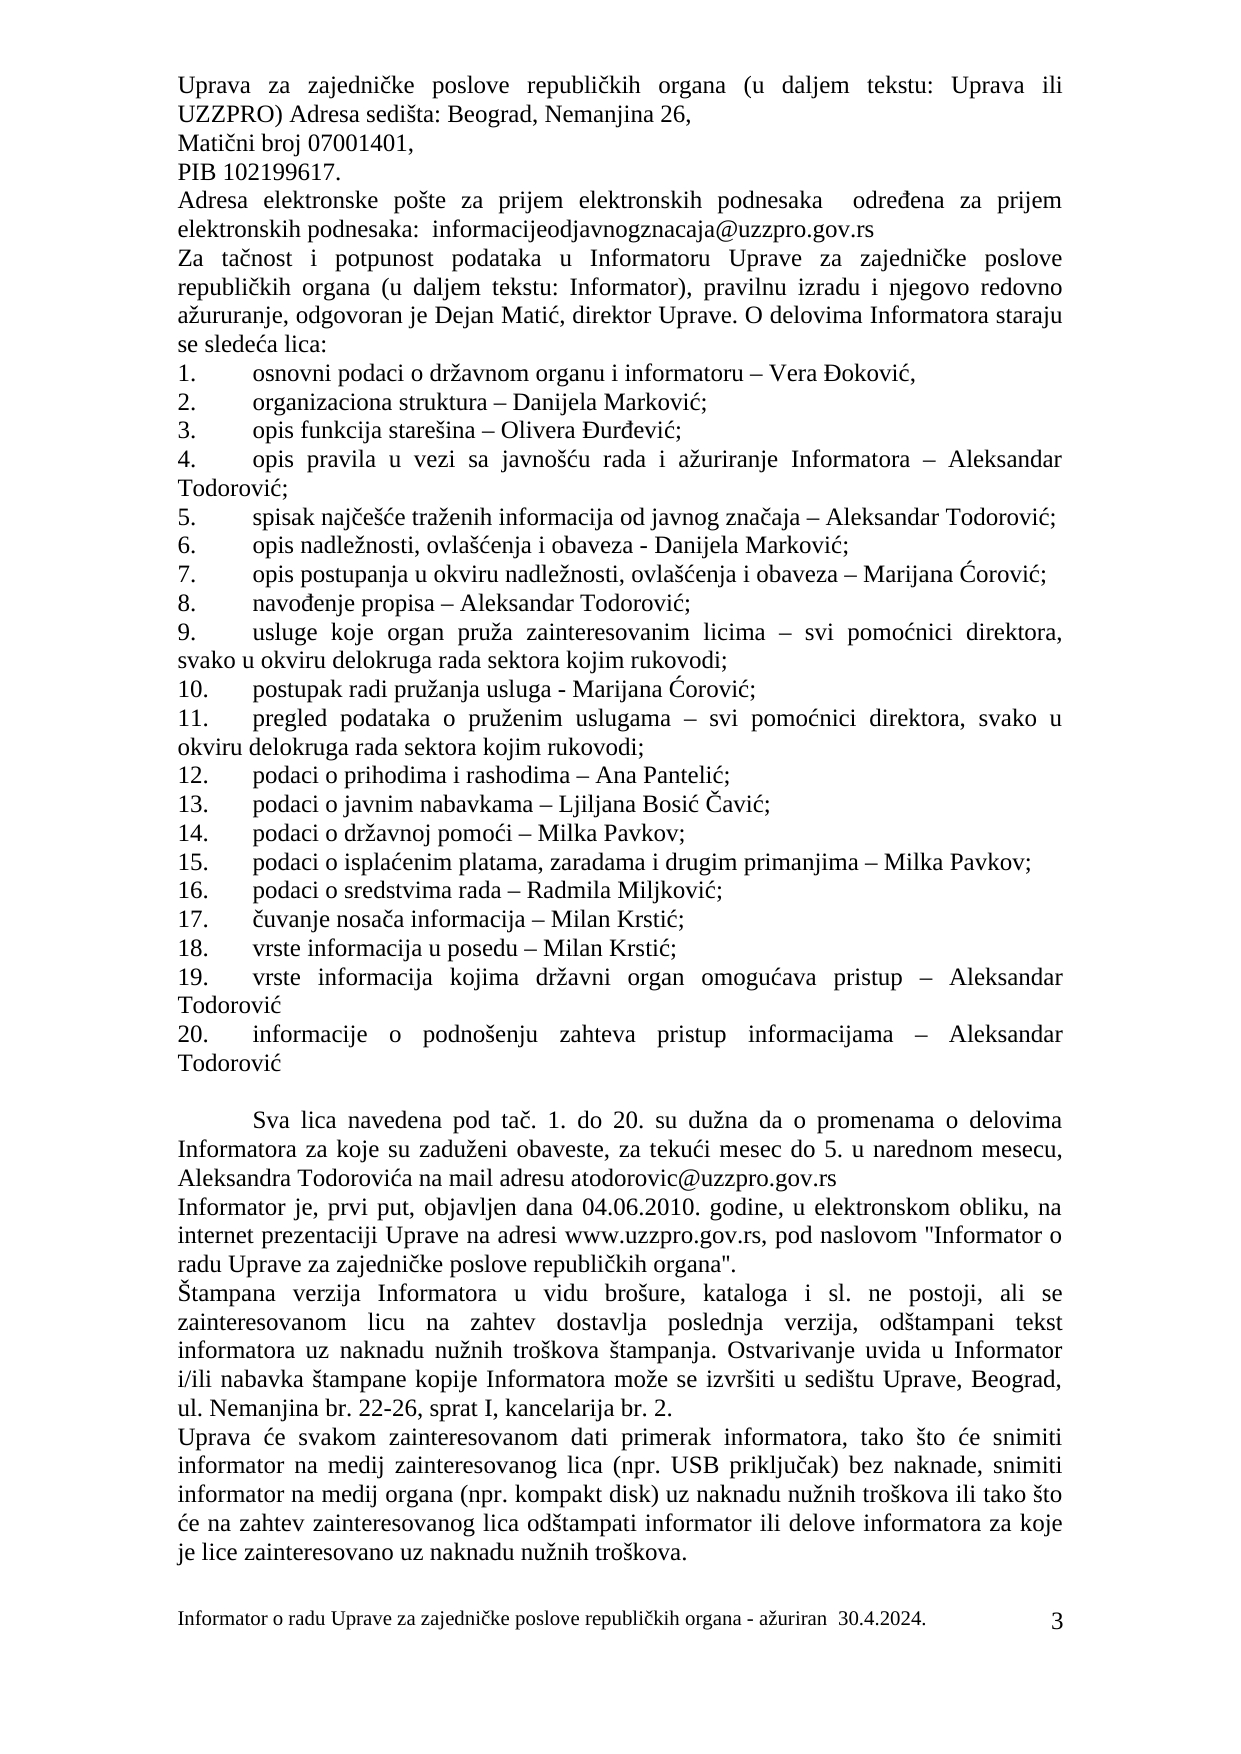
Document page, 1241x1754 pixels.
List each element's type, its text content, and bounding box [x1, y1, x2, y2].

subtitle 6. opis nadležnosti, ovlašćenja i obaveza - Danijela Marković; [177, 530, 1063, 559]
subtitle 19. vrste informacija kojima državni organ omogućava pristup – Aleksandar Todorović [177, 962, 1063, 1019]
subtitle 14. podaci o državnoj pomoći – Milka Pavkov; [177, 818, 1063, 847]
subtitle Za tačnost i potpunost podataka u Informatoru Uprave za zajedničke poslove republičkih organa (u daljem tekstu: Informator), pravilnu izradu i njegovo redovno ažururanje, odgovoran je Dejan Matić, direktor Uprave. O delovima Informatora staraju se sledeća lica: [177, 243, 1063, 358]
subtitle 10. postupak radi pružanja usluga - Marijana Ćorović; [177, 674, 1063, 703]
subtitle 3. opis funkcija starešina – Olivera Đurđević; [177, 415, 1063, 444]
subtitle 5. spisak najčešće traženih informacija od javnog značaja – Aleksandar Todorović; [177, 502, 1063, 530]
subtitle 4. opis pravila u vezi sa javnošću rada i ažuriranje Informatora – Aleksandar Todorović; [177, 444, 1063, 502]
subtitle Matični broj 07001401, [177, 128, 1063, 157]
subtitle 13. podaci o javnim nabavkama – Ljiljana Bosić Čavić; [177, 789, 1063, 818]
subtitle 11. pregled podataka o pruženim uslugama – svi pomoćnici direktora, svako u okviru delokruga rada sektora kojim rukovodi; [177, 703, 1063, 760]
subtitle Uprava za zajedničke poslove republičkih organa (u daljem tekstu: Uprava ili UZZPRO) Adresa sedišta: Beograd, Nemanjina 26, [177, 70, 1063, 128]
subtitle 18. vrste informacija u posedu – Milan Krstić; [177, 933, 1063, 962]
subtitle 9. usluge koje organ pruža zainteresovanim licima – svi pomoćnici direktora, svako u okviru delokruga rada sektora kojim rukovodi; [177, 617, 1063, 674]
subtitle Uprava će svakom zainteresovanom dati primerak informatora, tako što će snimiti informator na medij zainteresovanog lica (npr. USB priključak) bez naknade, snimiti informator na medij organa (npr. kompakt disk) uz naknadu nužnih troškova ili tako što će na zahtev zainteresovanog lica odštampati informator ili delove informatora za koje je lice zainteresovano uz naknadu nužnih troškova. [177, 1422, 1063, 1565]
subtitle 17. čuvanje nosača informacija – Milan Krstić; [177, 904, 1063, 933]
subtitle 20. informacije o podnošenju zahteva pristup informacijama – Aleksandar Todorović [177, 1019, 1063, 1077]
subtitle Štampana verzija Informatora u vidu brošure, kataloga i sl. ne postoji, ali se zainteresovanom licu na zahtev dostavlja poslednja verzija, odštampani tekst informatora uz naknadu nužnih troškova štampanja. Ostvarivanje uvida u Informator i/ili nabavka štampane kopije Informatora može se izvršiti u sedištu Uprave, Beograd, ul. Nemanjina br. 22-26, sprat I, kancelarija br. 2. [177, 1278, 1063, 1422]
subtitle 15. podaci o isplaćenim platama, zaradama i drugim primanjima – Milka Pavkov; [177, 847, 1063, 875]
subtitle Sva lica navedena pod tač. 1. do 20. su dužna da o promenama o delovima Informatora za koje su zaduženi obaveste, za tekući mesec do 5. u narednom mesecu, Aleksandra Todorovića na mail adresu atodorovic@uzzpro.gov.rs [177, 1105, 1063, 1192]
subtitle 8. navođenje propisa – Aleksandar Todorović; [177, 588, 1063, 617]
subtitle 2. organizaciona struktura – Danijela Marković; [177, 387, 1063, 415]
subtitle Adresa elektronske pošte za prijem elektronskih podnesaka određena za prijem elektronskih podnesaka: informacijeodjavnogznacaja@uzzpro.gov.rs [177, 185, 1063, 243]
subtitle 1. osnovni podaci o državnom organu i informatoru – Vera Đoković, [177, 358, 1063, 387]
subtitle PIB 102199617. [177, 157, 1063, 185]
subtitle 7. opis postupanja u okviru nadležnosti, ovlašćenja i obaveza – Marijana Ćorović; [177, 559, 1063, 588]
subtitle Informator je, prvi put, objavljen dana 04.06.2010. godine, u elektronskom obliku, na internet prezentaciji Uprave na adresi www.uzzpro.gov.rs, pod naslovom ''Informator o radu Uprave za zajedničke poslove republičkih organa''. [177, 1192, 1063, 1278]
subtitle 12. podaci o prihodima i rashodima – Ana Pantelić; [177, 760, 1063, 789]
subtitle 16. podaci o sredstvima rada – Radmila Miljković; [177, 875, 1063, 904]
